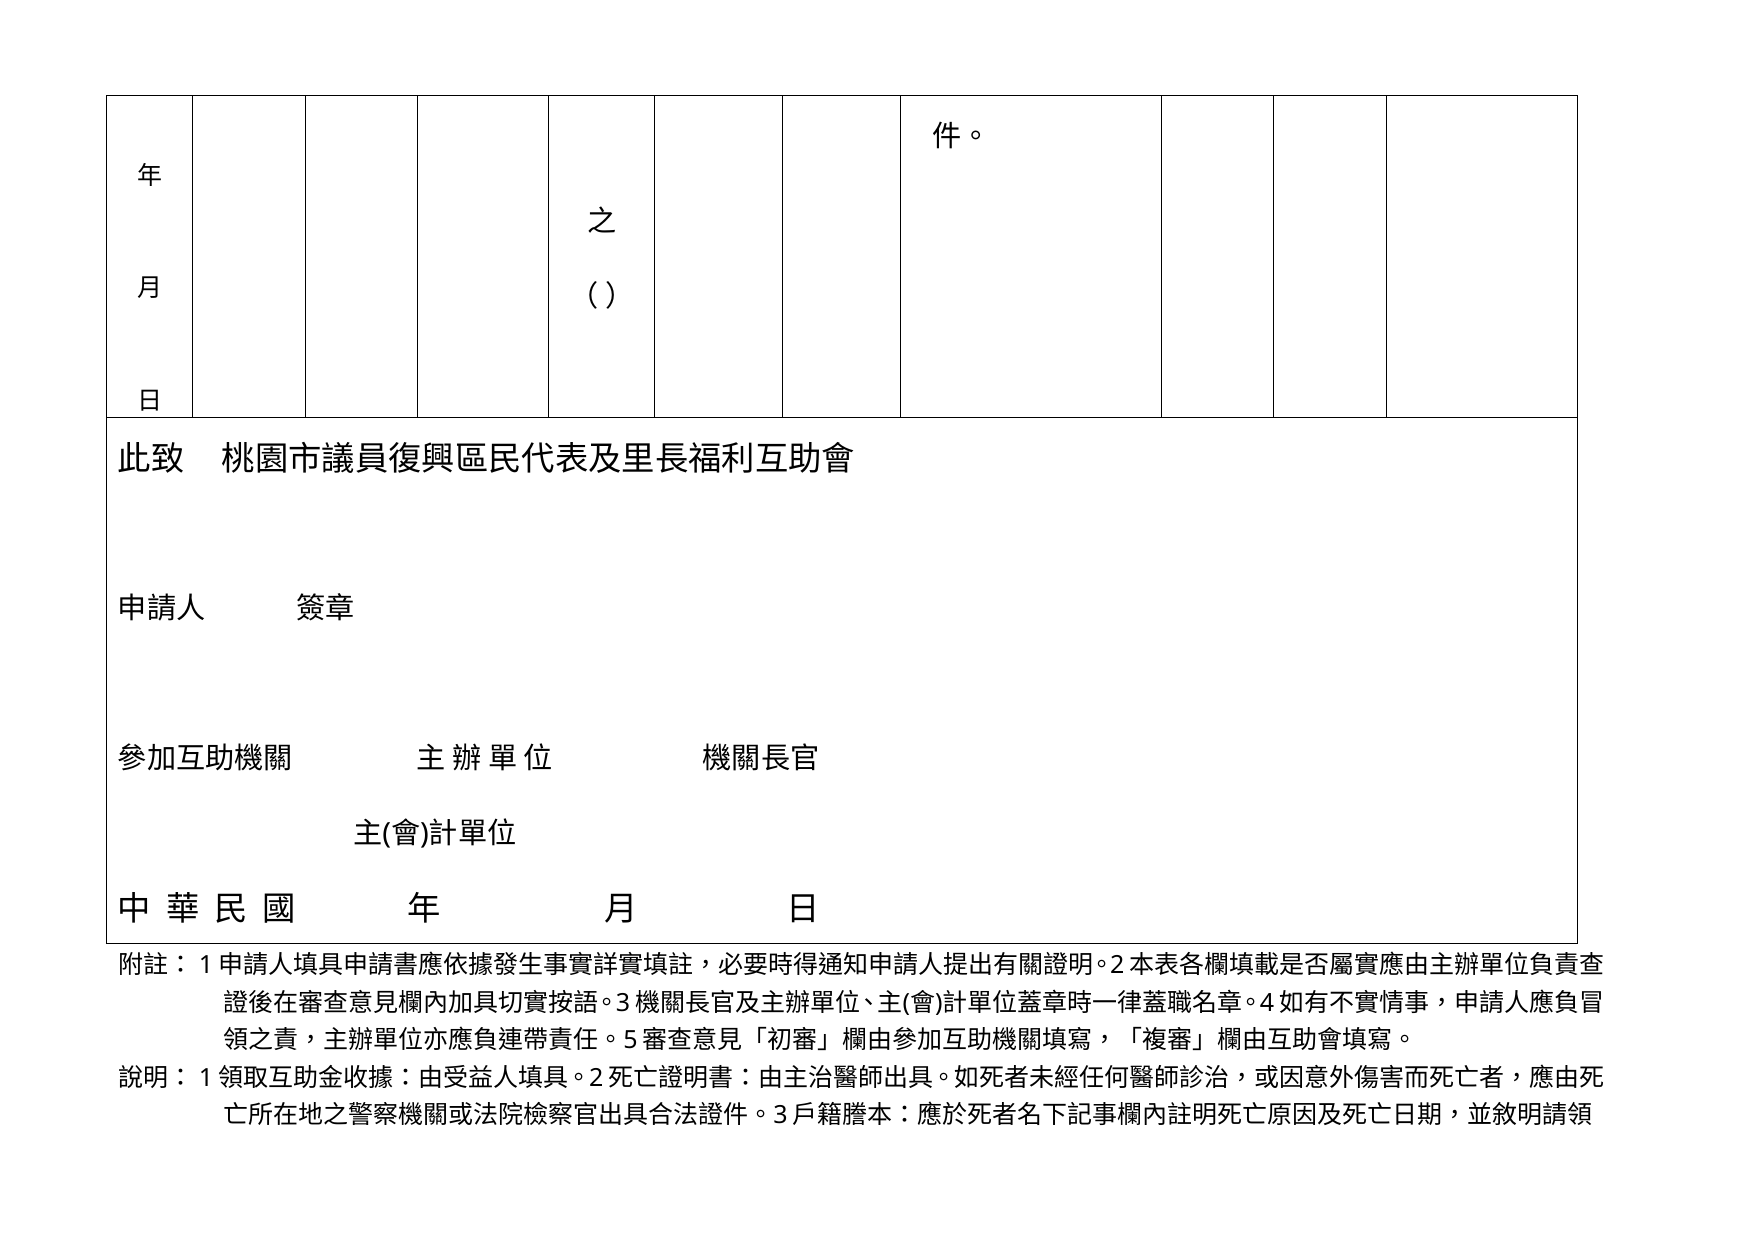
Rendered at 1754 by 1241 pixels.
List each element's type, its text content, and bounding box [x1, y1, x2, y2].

table_cell [655, 96, 782, 417]
text 附註： 1申請人填具申請書應依據發生事實詳實填註，必要時得通知申請人提出有關證明。2本表各欄填載是否屬實應由主辦單位負責查證後在審查意見欄內加具切實按語。3機關長官及主辦單位、主(會)計單位蓋章時一律蓋職名章。4如有不實情事，申請人應負冒領之責，主辦單位亦應負連帶責任。5審查意見「初審」欄由參加互助機關填寫，「複審」欄由互助會填寫。 [118, 944, 1604, 1057]
table_cell [418, 96, 548, 417]
table_cell [1162, 96, 1273, 417]
table_cell 年 月 日 [107, 96, 192, 417]
table_cell 之 （ ） [549, 96, 654, 417]
table_cell [1387, 96, 1577, 417]
table_cell [306, 96, 417, 417]
text 說明： 1領取互助金收據：由受益人填具。2死亡證明書：由主治醫師出具。如死者未經任何醫師診治，或因意外傷害而死亡者，應由死亡所在地之警察機關或法院檢察官出具合法證件。3戶籍謄本：應於死者名下記事欄內註明死亡原因及死亡日期，並敘明請領 [118, 1057, 1604, 1132]
table_cell [193, 96, 305, 417]
table_cell 件。 [901, 96, 1161, 417]
table_cell [1274, 96, 1386, 417]
table_cell 此致 桃園市議員復興區民代表及里長福利互助會 申請人 簽章 參加互助機關 主 辦 單 位 機關長官 主(會)計單位 中 華 民 國 年 月 日 [107, 418, 1577, 943]
table_cell [783, 96, 900, 417]
